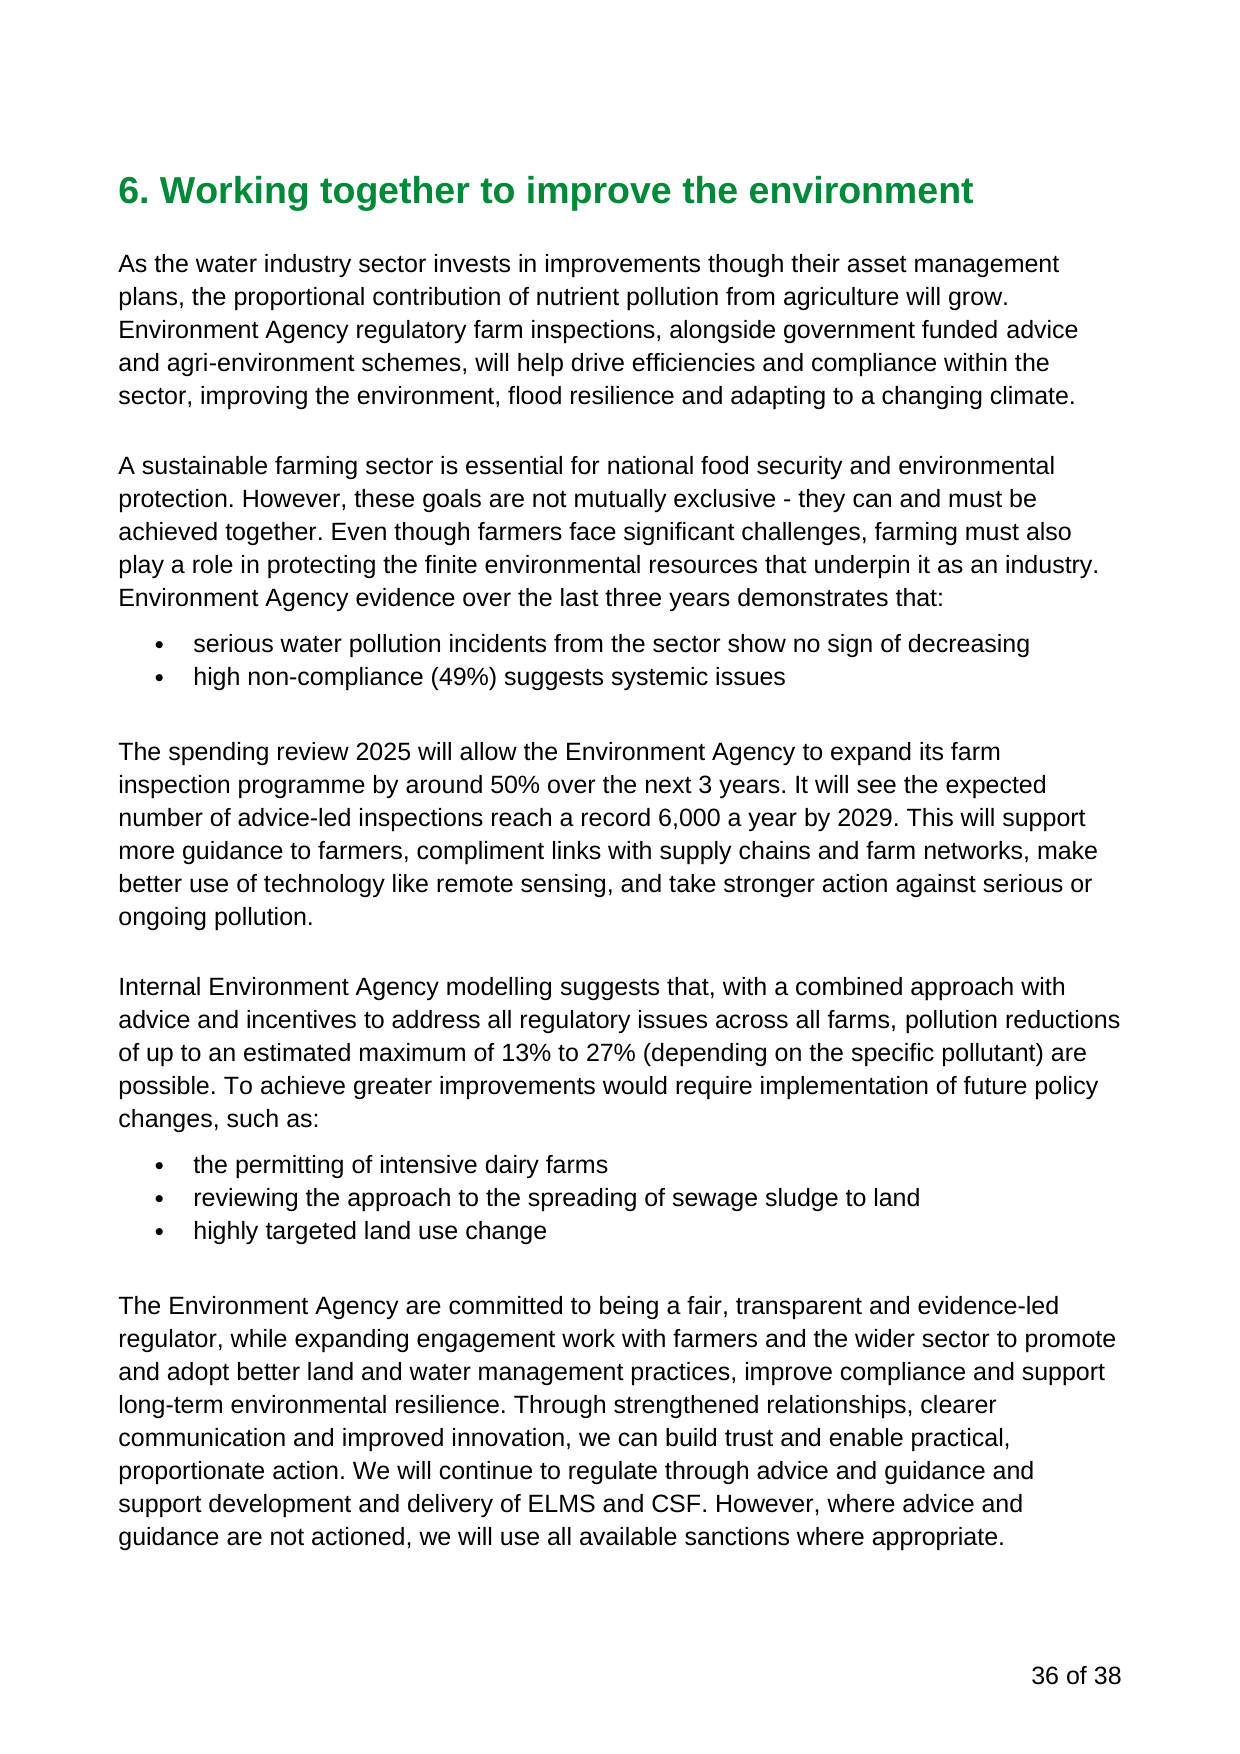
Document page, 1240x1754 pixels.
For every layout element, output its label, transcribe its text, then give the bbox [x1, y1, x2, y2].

list reviewing the approach to the spreading of sewage sludge to land [156, 1183, 1121, 1212]
list highly targeted land use change [156, 1216, 1121, 1245]
text The spending review 2025 will allow the Environment Agency to expand its farm inspection programme by around 50% over the next 3 years. It will see the expected number of advice-led inspections reach a record 6,000 a year by 2029. This will support more guidance to farmers, compliment links with supply chains and farm networks, make better use of technology like remote sensing, and take stronger action against serious or ongoing pollution. [118, 737, 1121, 931]
text Internal Environment Agency modelling suggests that, with a combined approach with advice and incentives to address all regulatory issues across all farms, pollution reductions of up to an estimated maximum of 13% to 27% (depending on the specific pollutant) are possible. To achieve greater improvements would require implementation of future policy changes, such as: [118, 972, 1121, 1133]
text The Environment Agency are committed to being a fair, transparent and evidence-led regulator, while expanding engagement work with farmers and the wider sector to promote and adopt better land and water management practices, improve compliance and support long-term environmental resilience. Through strengthened relationships, clearer communication and improved innovation, we can build trust and enable practical, proportionate action. We will continue to regulate through advice and guidance and support development and delivery of ELMS and CSF. However, where advice and guidance are not actioned, we will use all available sanctions where appropriate. [118, 1291, 1121, 1551]
list high non-compliance (49%) suggests systemic issues [156, 662, 1121, 691]
subtitle 6. Working together to improve the environment [118, 168, 1121, 211]
list serious water pollution incidents from the sector show no sign of decreasing [156, 629, 1121, 658]
list the permitting of intensive dairy farms [156, 1150, 1121, 1179]
text As the water industry sector invests in improvements though their asset management plans, the proportional contribution of nutrient pollution from agriculture will grow. Environment Agency regulatory farm inspections, alongside government funded advice and agri-environment schemes, will help drive efficiencies and compliance within the sector, improving the environment, flood resilience and adapting to a changing climate. [118, 249, 1121, 409]
text A sustainable farming sector is essential for national food security and environmental protection. However, these goals are not mutually exclusive - they can and must be achieved together. Even though farmers face significant challenges, farming must also play a role in protecting the finite environmental resources that underpin it as an industry. Environment Agency evidence over the last three years demonstrates that: [118, 451, 1121, 612]
